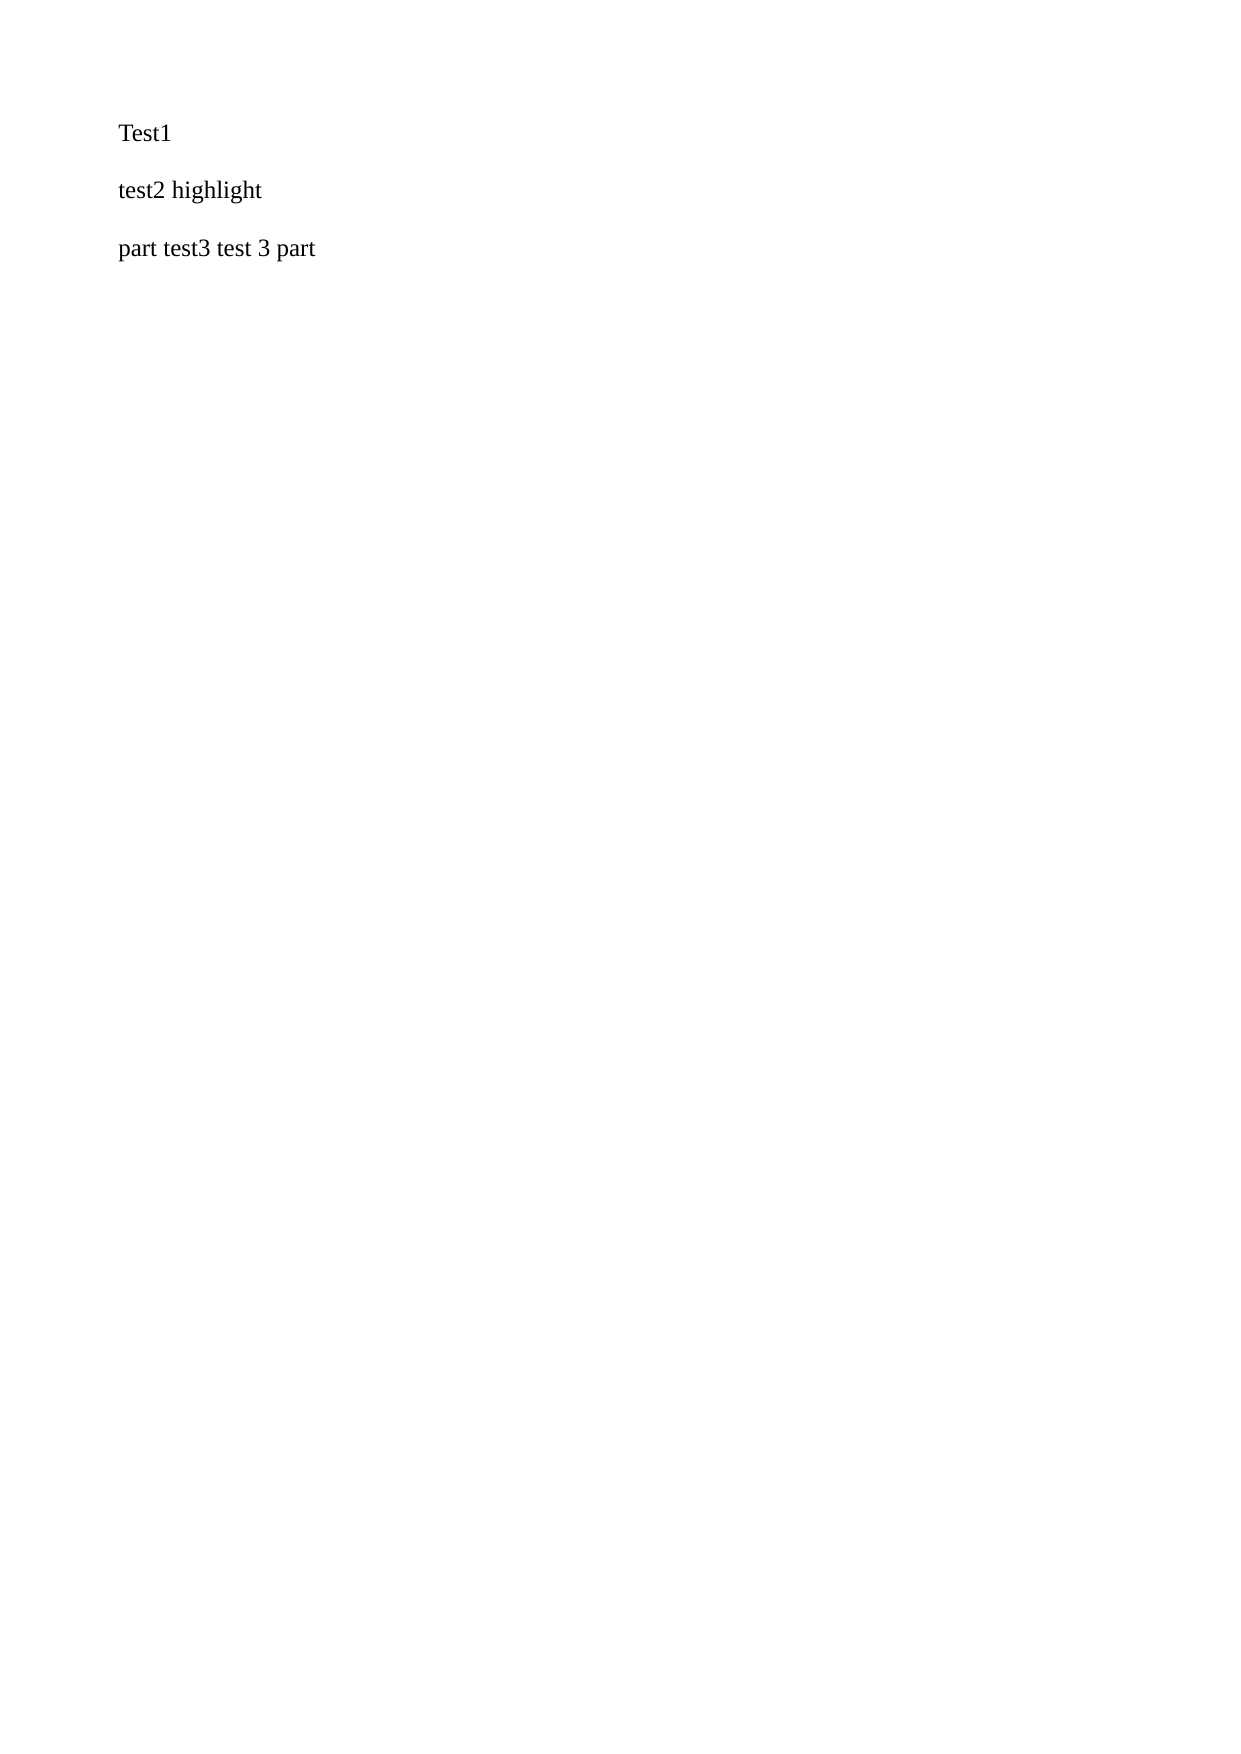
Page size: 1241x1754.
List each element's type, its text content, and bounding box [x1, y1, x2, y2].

text part test3 test 3 part [118, 233, 1122, 262]
text test2 highlight [118, 176, 1122, 204]
text Test1 [118, 118, 1122, 147]
